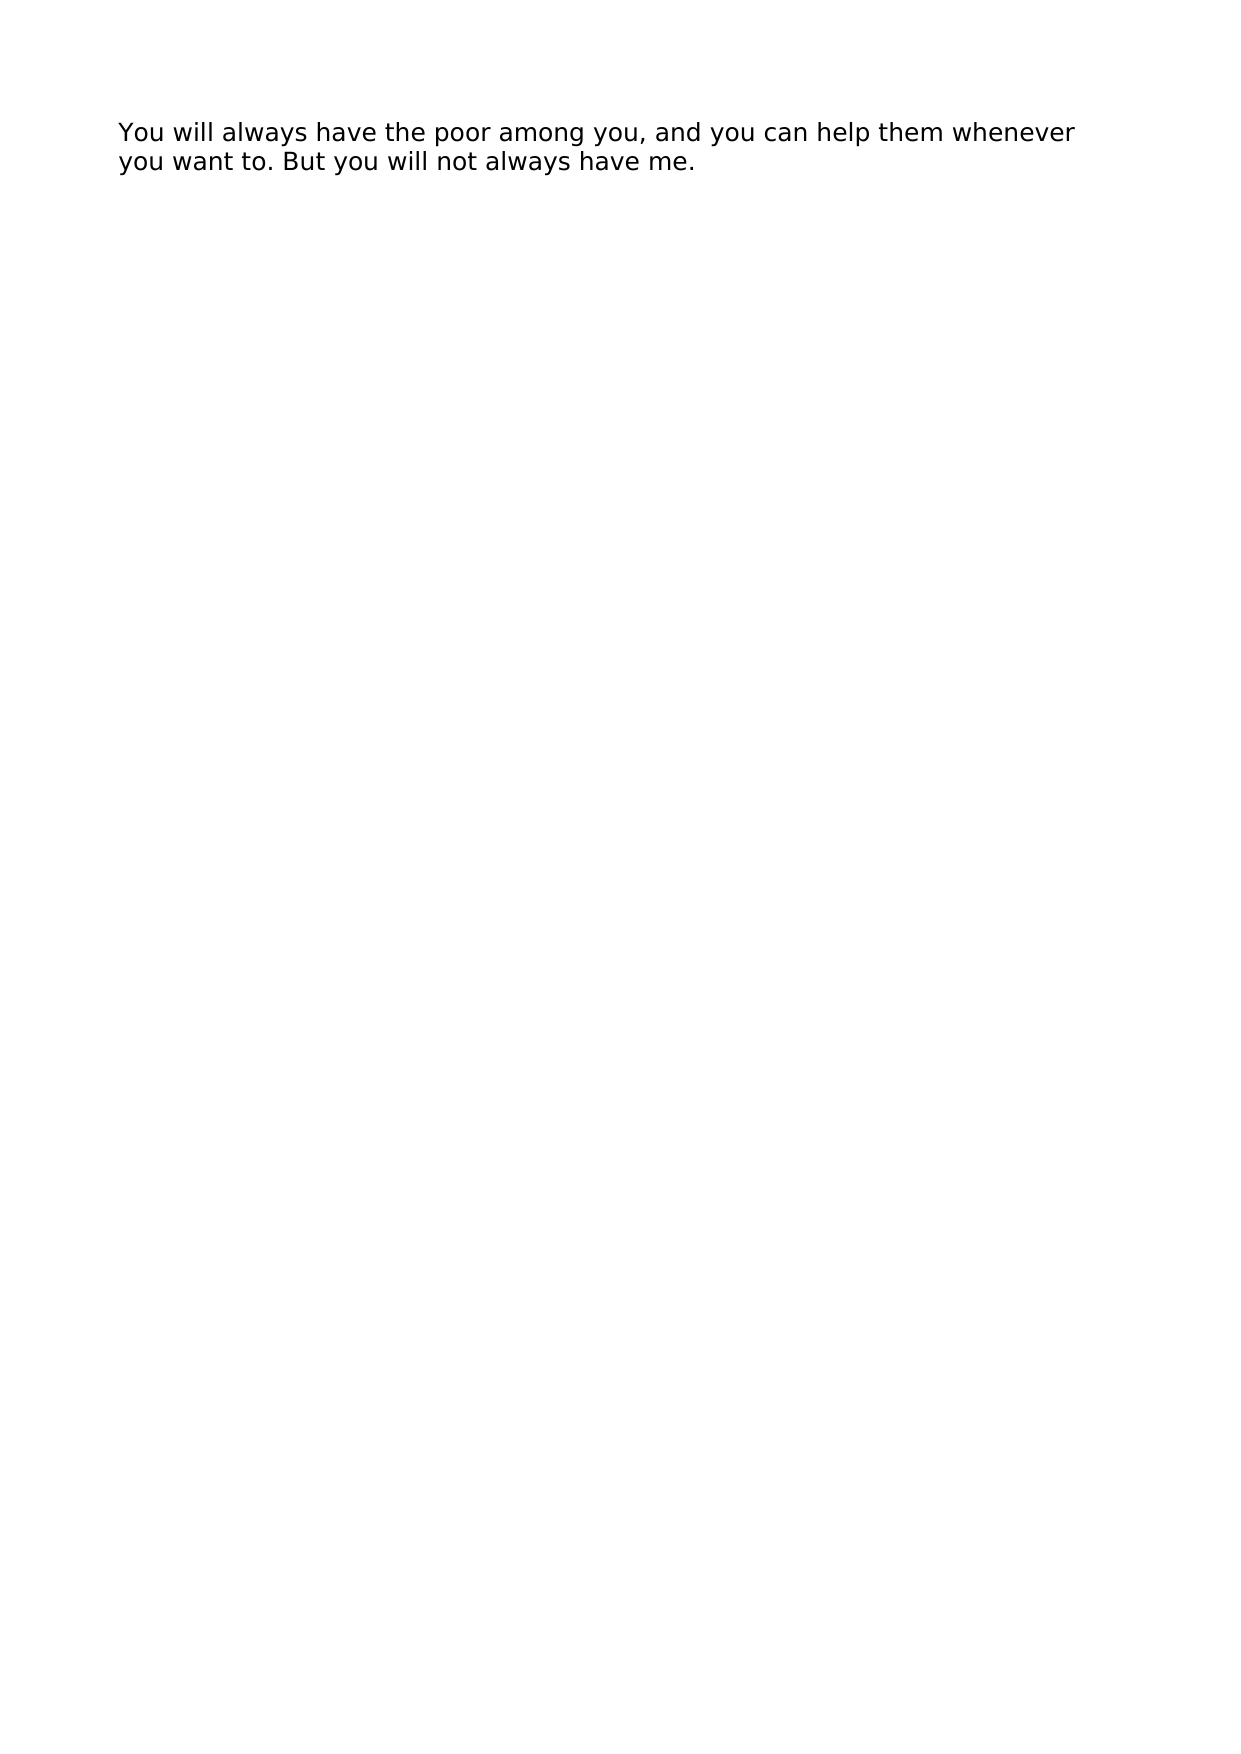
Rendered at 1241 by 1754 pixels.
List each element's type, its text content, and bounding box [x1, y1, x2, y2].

text You will always have the poor among you, and you can help them whenever you want to. But you will not always have me. [118, 118, 1122, 176]
